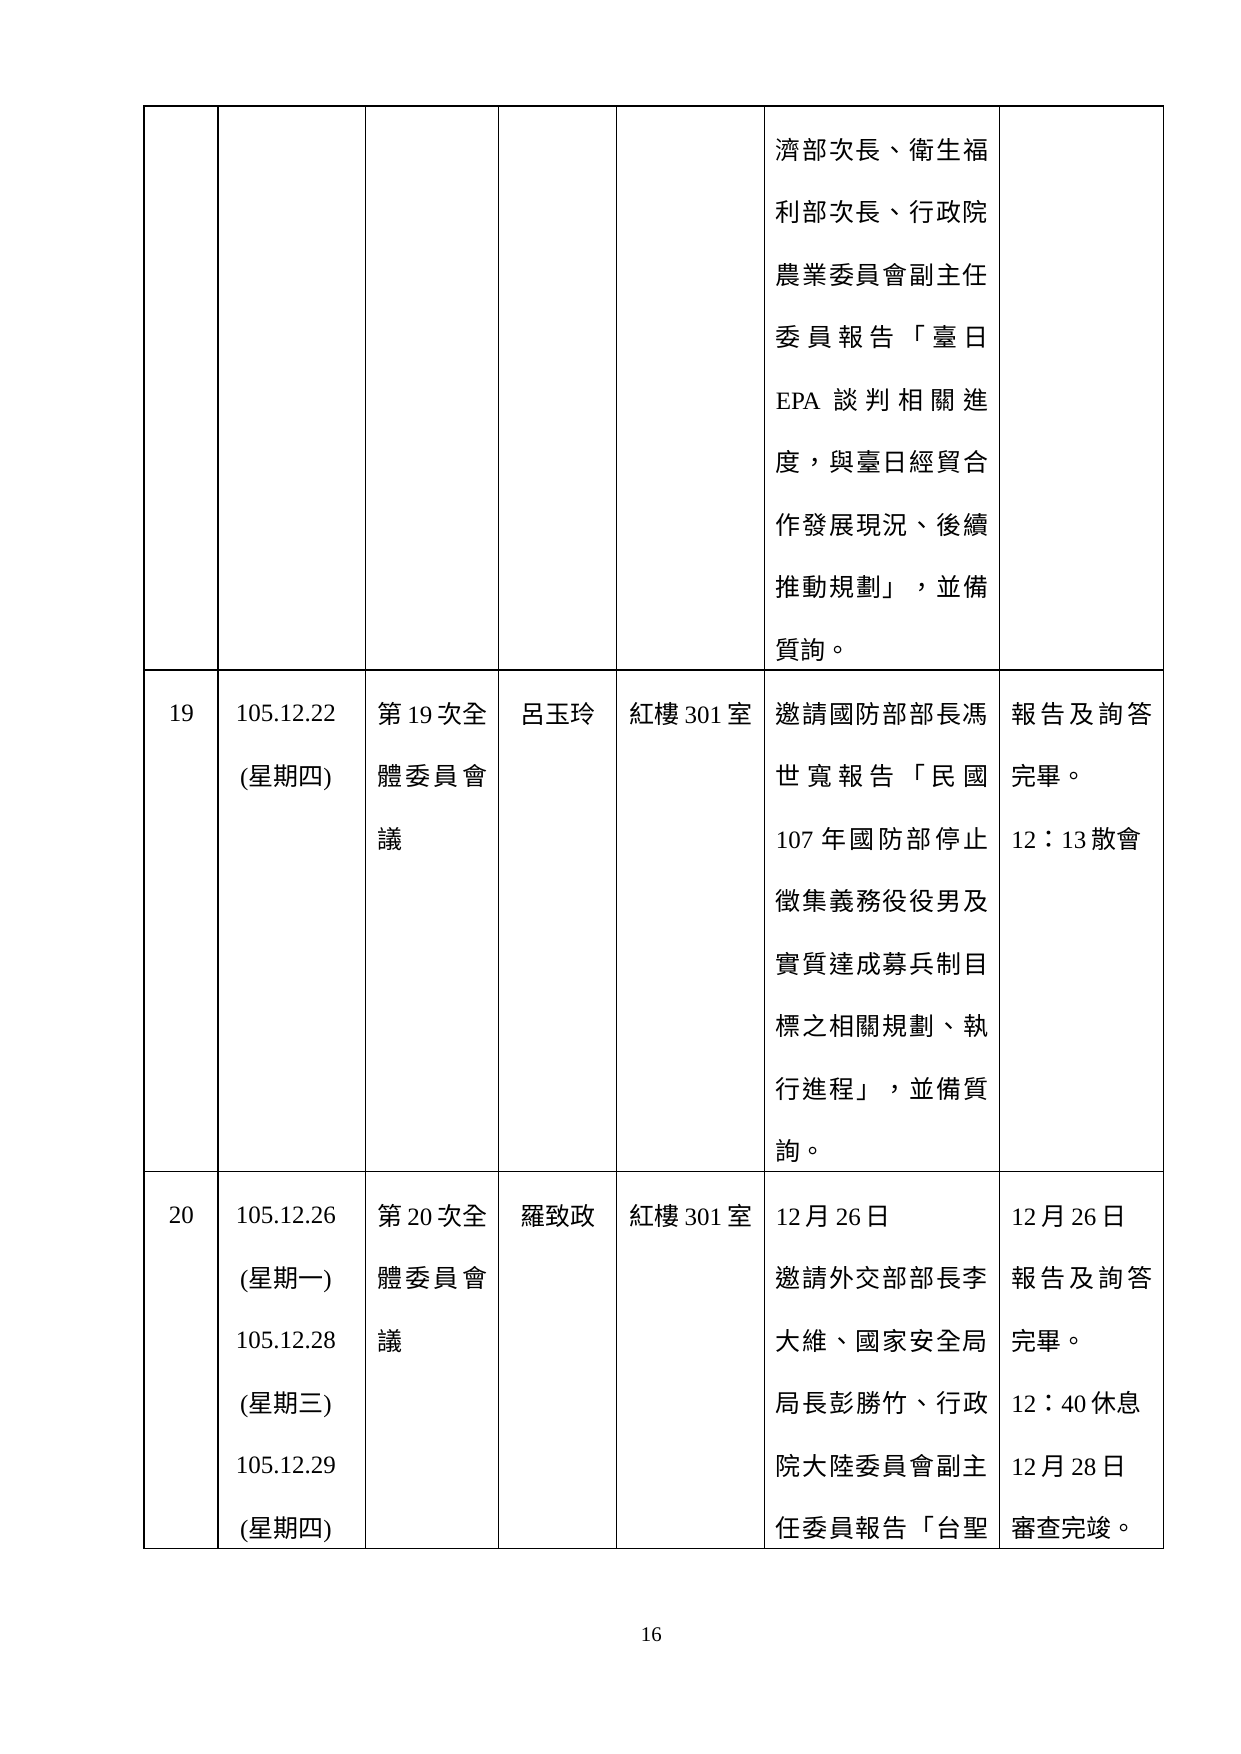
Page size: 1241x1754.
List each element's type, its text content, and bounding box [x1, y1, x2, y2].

table_cell [617, 107, 764, 669]
table_cell 12月26日 邀請外交部部長李大維、國家安全局局長彭勝竹、行政院大陸委員會副主任委員報告「台聖 [765, 1172, 999, 1547]
table_cell 105.12.22 (星期四) [219, 671, 365, 1171]
table_cell 12月26日 報告及詢答完畢。 12：40休息 12月28日 審查完竣。 [1000, 1172, 1163, 1547]
table_cell 報告及詢答完畢。 12：13散會 [1000, 671, 1163, 1171]
table_cell 105.12.26 (星期一) 105.12.28 (星期三) 105.12.29 (星期四) [219, 1172, 365, 1547]
table_cell 濟部次長、衛生福利部次長、行政院農業委員會副主任委員報告「臺日EPA談判相關進度，與臺日經貿合作發展現況、後續推動規劃」，並備質詢。 [765, 107, 999, 669]
table_cell [366, 107, 498, 669]
table_cell 20 [145, 1172, 217, 1547]
table_cell [219, 107, 365, 669]
table_cell [145, 107, 217, 669]
table_cell 呂玉玲 [499, 671, 616, 1171]
table_cell 紅樓301室 [617, 1172, 764, 1547]
table_cell [499, 107, 616, 669]
table_cell 羅致政 [499, 1172, 616, 1547]
table_cell 邀請國防部部長馮世寬報告「民國107年國防部停止徵集義務役役男及實質達成募兵制目標之相關規劃、執行進程」，並備質詢。 [765, 671, 999, 1171]
table_cell 第19次全體委員會議 [366, 671, 498, 1171]
table_cell 第20次全體委員會議 [366, 1172, 498, 1547]
table_cell 紅樓301室 [617, 671, 764, 1171]
table_cell [1000, 107, 1163, 669]
table_cell 19 [145, 671, 217, 1171]
